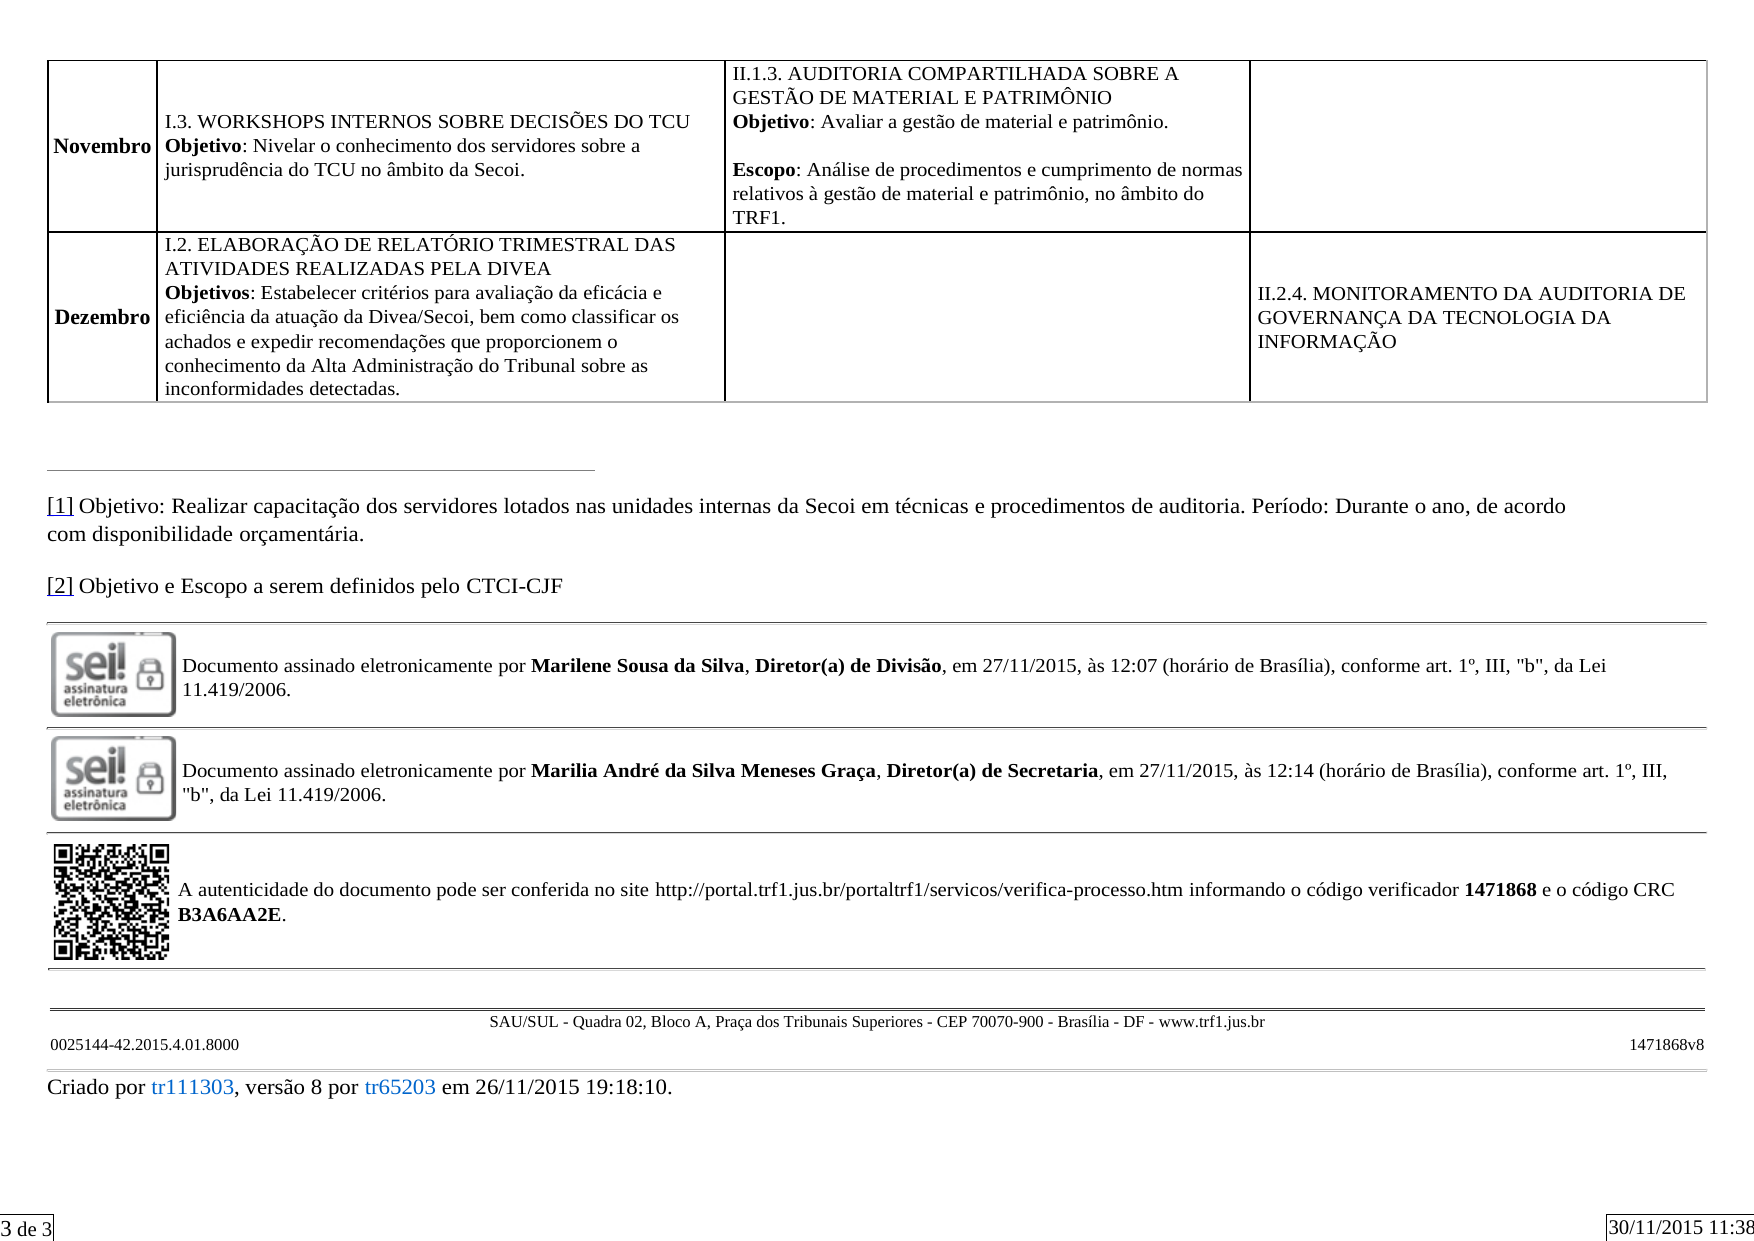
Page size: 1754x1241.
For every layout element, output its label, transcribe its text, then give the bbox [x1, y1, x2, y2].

table_cell [726, 233, 1249, 401]
text Criado por tr111303, versão 8 por tr65203 em 26/11/2015 19:18:10. [47, 1074, 1718, 1099]
list Objetivo e Escopo a serem definidos pelo CTCI-CJF [47, 572, 1718, 598]
text SAU/SUL - Quadra 02, Bloco A, Praça dos Tribunais Superiores - CEP 70070-900 - Brasília - DF - www.trf1.jus.br [487, 1001, 1267, 1031]
table_header Novembro [49, 61, 156, 231]
picture [51, 736, 177, 821]
table_cell II.2.4. MONITORAMENTO DA AUDITORIA DE GOVERNANÇA DA TECNOLOGIA DA INFORMAÇÃO [1251, 233, 1706, 401]
table_cell Dezembro [49, 233, 156, 401]
text Documento assinado eletronicamente por Marilene Sousa da Silva, Diretor(a) de Divisão, em 27/11/2015, às 12:07 (horário de Brasília), conforme art. 1º, III, "b", da Lei 11.419/2006. [182, 654, 1697, 701]
table_header I.3. WORKSHOPS INTERNOS SOBRE DECISÕES DO TCU Objetivo: Nivelar o conhecimento dos servidores sobre a jurisprudência do TCU no âmbito da Secoi. [158, 61, 724, 231]
picture [53, 844, 170, 960]
text B3A6AA2E. [178, 903, 1718, 925]
text 0025144-42.2015.4.01.8000 1471868v8 [36, 1035, 1718, 1054]
text Documento assinado eletronicamente por Marilia André da Silva Meneses Graça, Diretor(a) de Secretaria, em 27/11/2015, às 12:14 (horário de Brasília), conforme art. 1º, III, "b", da Lei 11.419/2006. [182, 758, 1697, 806]
table_header II.1.3. AUDITORIA COMPARTILHADA SOBRE A GESTÃO DE MATERIAL E PATRIMÔNIO Objetivo: Avaliar a gestão de material e patrimônio. Escopo: Análise de procedimentos e cumprimento de normas relativos à gestão de material e patrimônio, no âmbito do TRF1. [726, 61, 1249, 231]
table_header [1251, 61, 1706, 231]
picture [51, 632, 177, 717]
table_cell I.2. ELABORAÇÃO DE RELATÓRIO TRIMESTRAL DAS ATIVIDADES REALIZADAS PELA DIVEA Objetivos: Estabelecer critérios para avaliação da eficácia e eficiência da atuação da Divea/Secoi, bem como classificar os achados e expedir recomendações que proporcionem o conhecimento da Alta Administração do Tribunal sobre as inconformidades detectadas. [158, 233, 724, 401]
list Objetivo: Realizar capacitação dos servidores lotados nas unidades internas da Secoi em técnicas e procedimentos de auditoria. Período: Durante o ano, de acordo com disponibilidade orçamentária. [47, 492, 1583, 547]
text A autenticidade do documento pode ser conferida no site http://portal.trf1.jus.br/portaltrf1/servicos/verifica-processo.htm informando o código verificador 1471868 e o código CRC [178, 878, 1718, 901]
